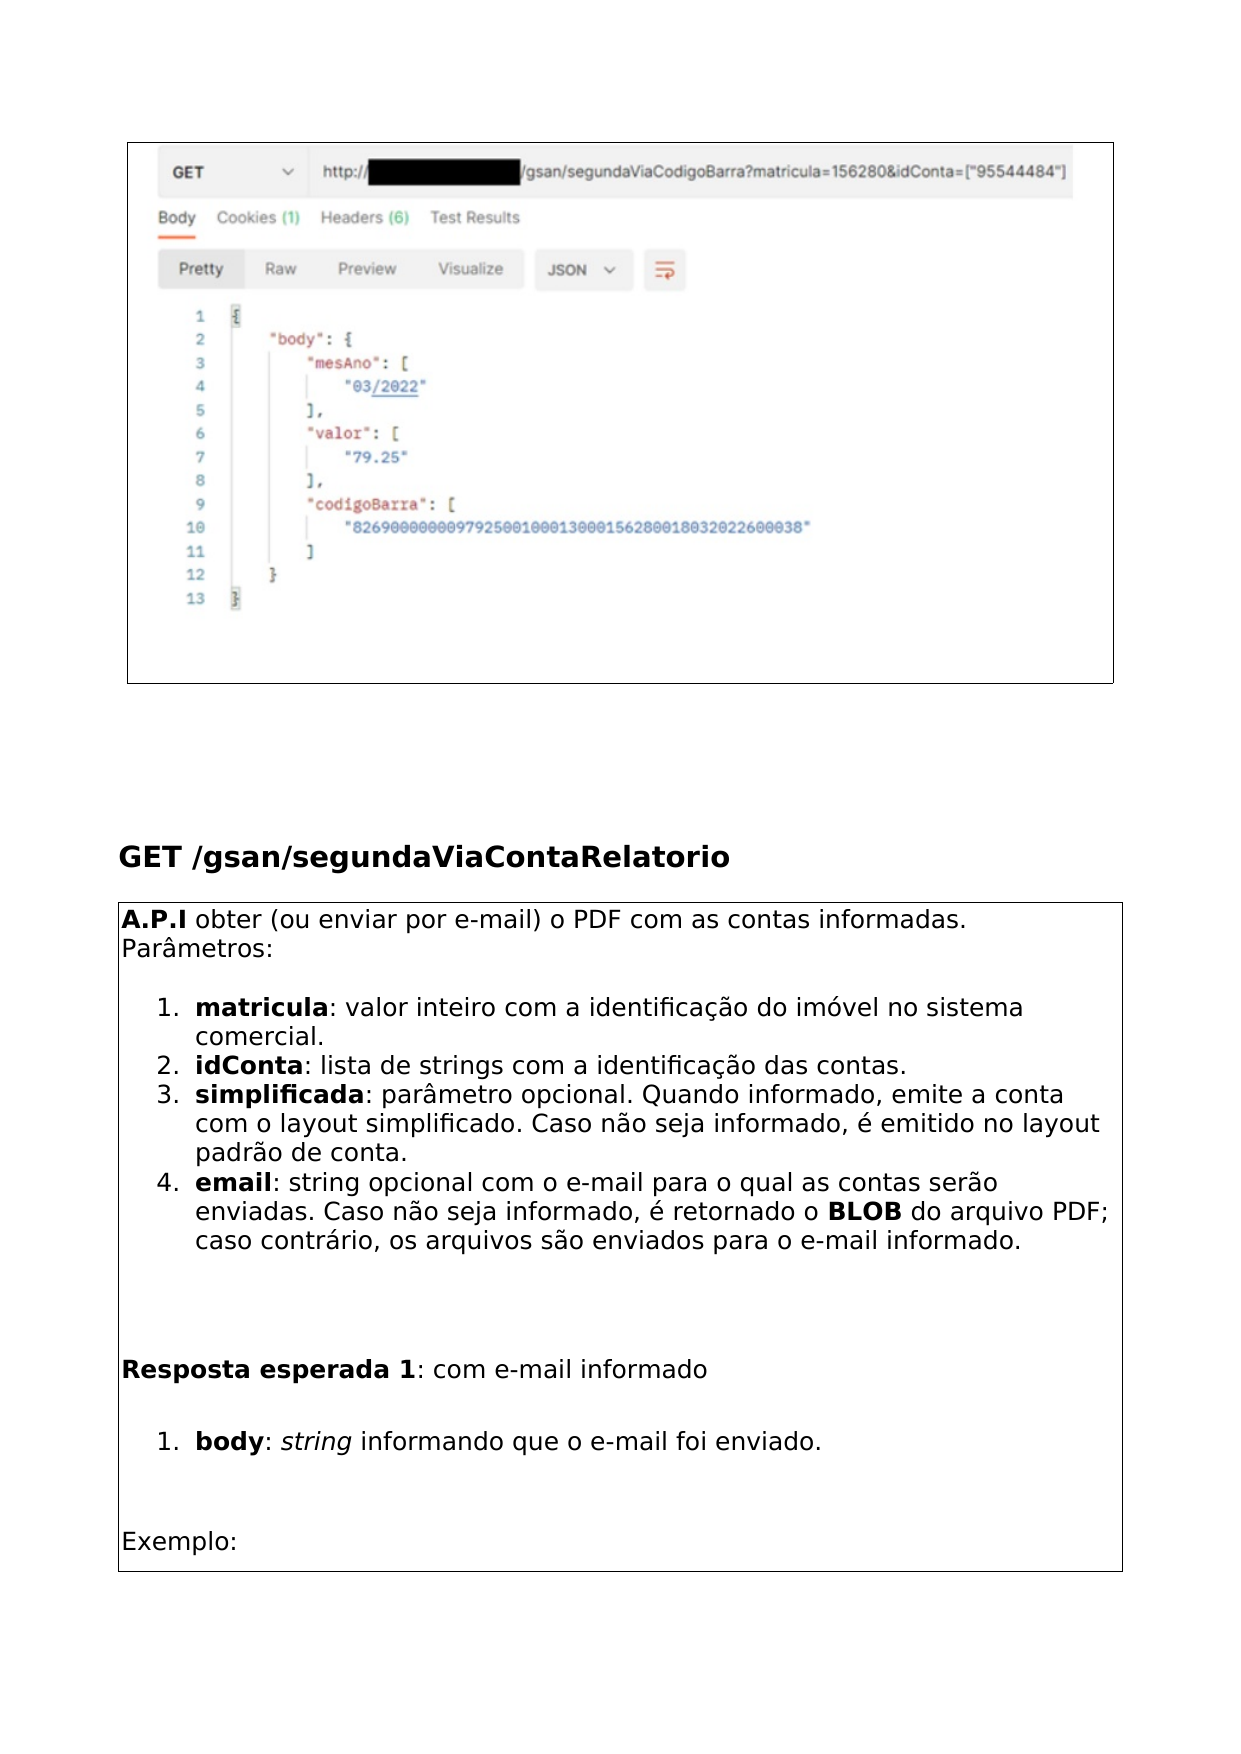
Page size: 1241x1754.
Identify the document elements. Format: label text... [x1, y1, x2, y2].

table_header [128, 143, 1113, 682]
subtitle GET /gsan/segundaViaContaRelatorio [118, 841, 1122, 875]
picture [129, 144, 1111, 651]
table_header A.P.I obter (ou enviar por e-mail) o PDF com as contas informadas. Parâmetros: matricula: valor inteiro com a identificação do imóvel no sistema comercial. idConta: lista de strings com a identificação das contas. simplificada: parâmetro opcional. Quando informado, emite a conta com o layout simplificado. Caso não seja informado, é emitido no layout padrão de conta. email: string opcional com o e-mail para o qual as contas serão enviadas. Caso não seja informado, é retornado o BLOB do arquivo PDF; caso contrário, os arquivos são enviados para o e-mail informado. Resposta esperada 1: com e-mail informado body: string informando que o e-mail foi enviado. Exemplo: [119, 903, 1122, 1571]
